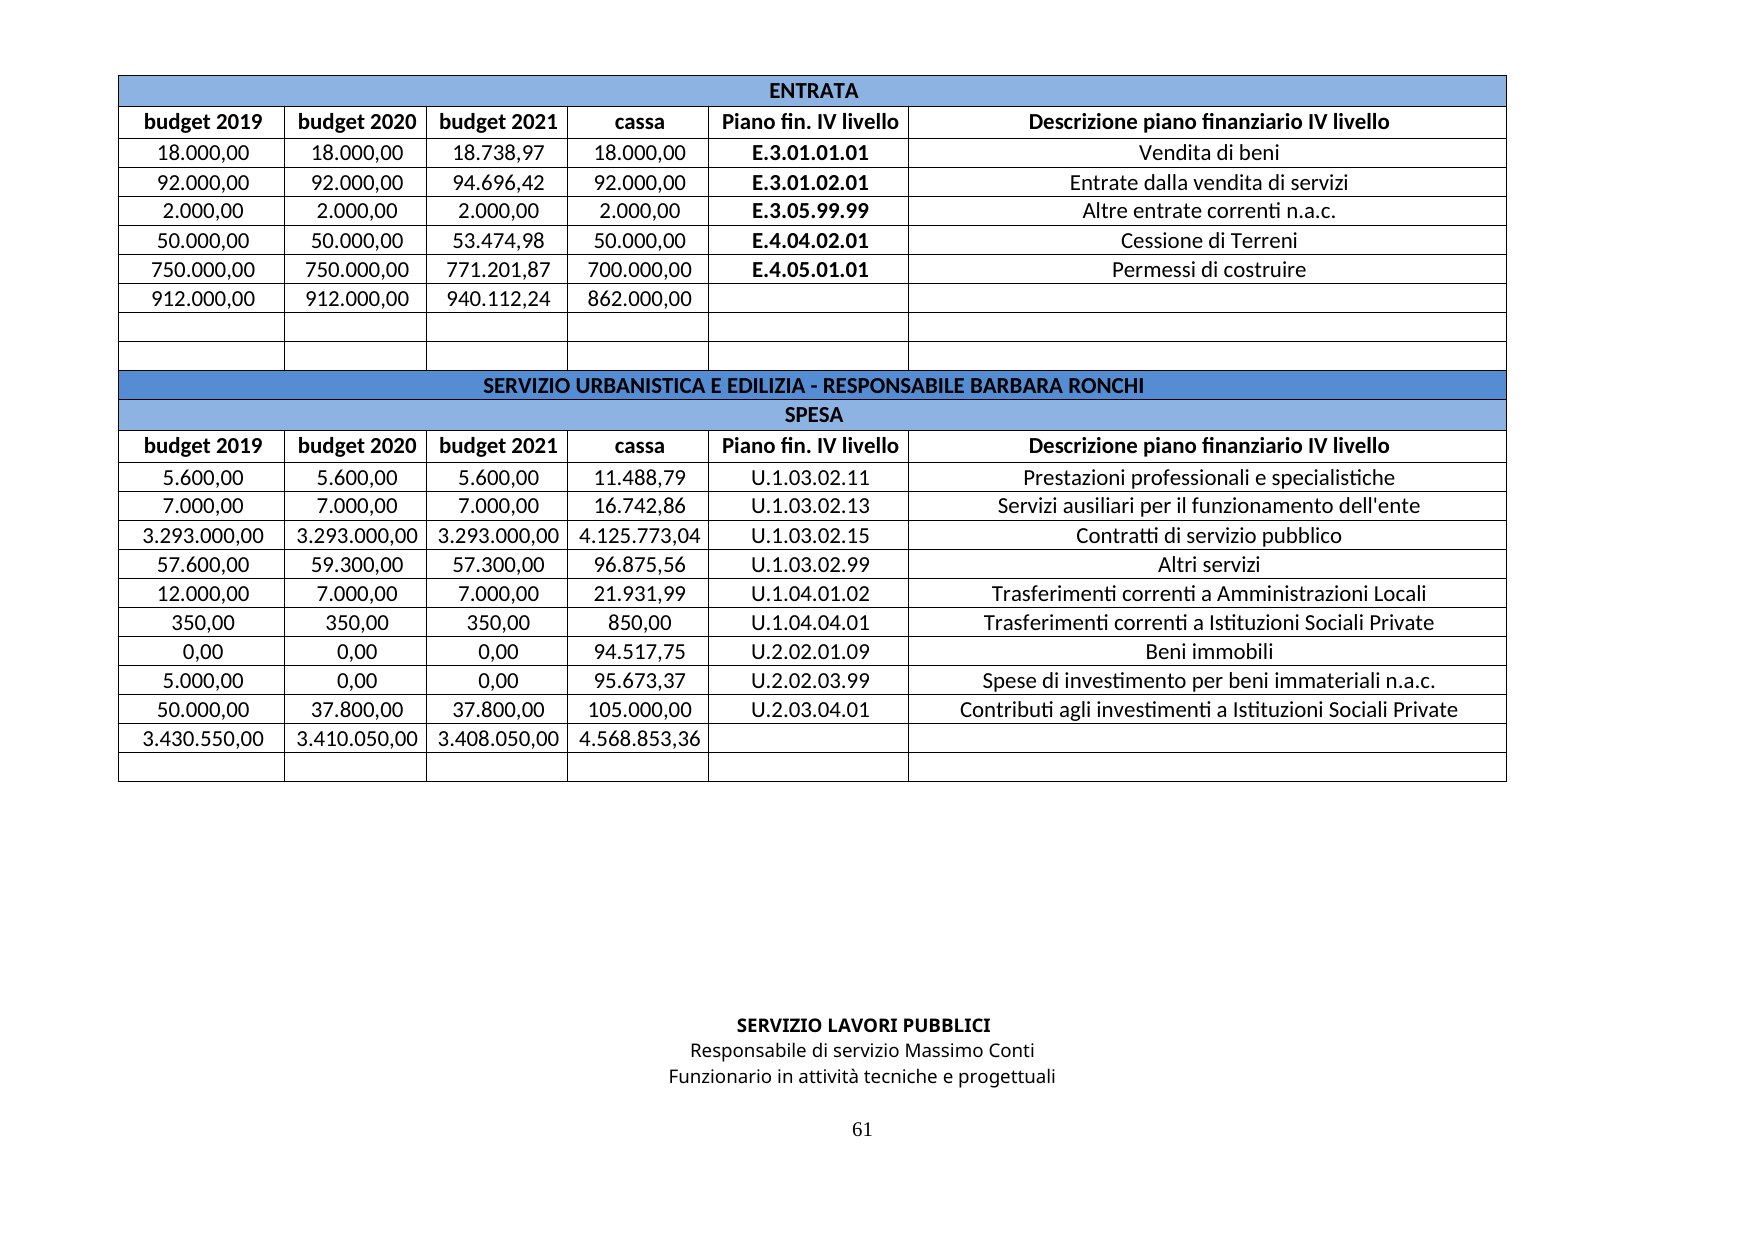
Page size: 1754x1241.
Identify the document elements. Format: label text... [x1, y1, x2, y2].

table_cell [427, 342, 567, 370]
table_cell E.4.04.02.01 [709, 226, 908, 254]
table_cell [568, 753, 708, 781]
table_cell Servizi ausiliari per il funzionamento dell'ente [909, 492, 1506, 520]
table_cell 37.800,00 [285, 695, 426, 723]
table_cell [119, 342, 284, 370]
table_cell 16.742,86 [568, 492, 708, 520]
table_cell Spese di investimento per beni immateriali n.a.c. [909, 666, 1506, 694]
table_cell 2.000,00 [427, 197, 567, 225]
table_cell 912.000,00 [285, 284, 426, 312]
table_cell 92.000,00 [285, 168, 426, 196]
table_cell 50.000,00 [285, 226, 426, 254]
table_cell 4.568.853,36 [568, 724, 708, 752]
table_cell 50.000,00 [119, 695, 284, 723]
table_cell budget 2020 [285, 107, 426, 137]
table_cell Cessione di Terreni [909, 226, 1506, 254]
table_cell [285, 313, 426, 341]
table_cell Descrizione piano finanziario IV livello [909, 107, 1506, 137]
table_cell [909, 342, 1506, 370]
table_cell [909, 753, 1506, 781]
table_cell [909, 284, 1506, 312]
table_cell U.1.04.01.02 [709, 579, 908, 607]
table_cell 7.000,00 [119, 492, 284, 520]
table_cell [709, 724, 908, 752]
table_cell 3.408.050,00 [427, 724, 567, 752]
table_cell [568, 313, 708, 341]
table_cell 912.000,00 [119, 284, 284, 312]
table_cell E.3.01.01.01 [709, 139, 908, 167]
table_cell 12.000,00 [119, 579, 284, 607]
table_cell U.1.03.02.15 [709, 521, 908, 549]
table_cell E.3.05.99.99 [709, 197, 908, 225]
table_cell 0,00 [119, 637, 284, 665]
table_cell [568, 342, 708, 370]
table_cell Altri servizi [909, 550, 1506, 578]
table_cell 2.000,00 [568, 197, 708, 225]
table_cell 57.300,00 [427, 550, 567, 578]
table_cell 940.112,24 [427, 284, 567, 312]
table_cell 350,00 [119, 608, 284, 636]
table_cell 7.000,00 [285, 492, 426, 520]
table_cell Contratti di servizio pubblico [909, 521, 1506, 549]
table_cell budget 2021 [427, 431, 567, 462]
table_cell 105.000,00 [568, 695, 708, 723]
table_cell U.2.02.01.09 [709, 637, 908, 665]
table_cell 50.000,00 [568, 226, 708, 254]
table_cell 0,00 [427, 637, 567, 665]
table_cell 92.000,00 [119, 168, 284, 196]
table_cell 3.293.000,00 [427, 521, 567, 549]
table_cell SPESA [119, 400, 1506, 430]
text SERVIZIO LAVORI PUBBLICI [118, 1012, 1609, 1037]
table_cell 2.000,00 [285, 197, 426, 225]
table_cell 5.600,00 [285, 463, 426, 491]
table_cell SERVIZIO URBANISTICA E EDILIZIA - RESPONSABILE BARBARA RONCHI [119, 371, 1506, 399]
table_cell 771.201,87 [427, 255, 567, 283]
table_cell 50.000,00 [119, 226, 284, 254]
table_cell E.4.05.01.01 [709, 255, 908, 283]
table_cell 11.488,79 [568, 463, 708, 491]
table_cell 5.000,00 [119, 666, 284, 694]
table_cell U.1.03.02.99 [709, 550, 908, 578]
table_cell E.3.01.02.01 [709, 168, 908, 196]
table_cell 57.600,00 [119, 550, 284, 578]
table_cell budget 2019 [119, 107, 284, 137]
table_cell [709, 313, 908, 341]
table_cell 0,00 [427, 666, 567, 694]
table_cell ENTRATA [119, 76, 1506, 106]
table_cell 3.430.550,00 [119, 724, 284, 752]
table_cell 53.474,98 [427, 226, 567, 254]
table_cell cassa [568, 431, 708, 462]
table_cell 5.600,00 [119, 463, 284, 491]
table_cell budget 2019 [119, 431, 284, 462]
table_cell Vendita di beni [909, 139, 1506, 167]
table_cell Piano fin. IV livello [709, 431, 908, 462]
table_cell 59.300,00 [285, 550, 426, 578]
table_cell 37.800,00 [427, 695, 567, 723]
table_cell [119, 753, 284, 781]
table_cell Altre entrate correnti n.a.c. [909, 197, 1506, 225]
table_cell 350,00 [285, 608, 426, 636]
table_cell U.1.03.02.11 [709, 463, 908, 491]
table_cell 2.000,00 [119, 197, 284, 225]
table_cell [709, 753, 908, 781]
text Responsabile di servizio Massimo Conti [118, 1037, 1606, 1063]
table_cell 850,00 [568, 608, 708, 636]
table_cell Trasferimenti correnti a Istituzioni Sociali Private [909, 608, 1506, 636]
table_cell 7.000,00 [427, 579, 567, 607]
table_cell Permessi di costruire [909, 255, 1506, 283]
table_cell Piano fin. IV livello [709, 107, 908, 137]
table_cell [909, 313, 1506, 341]
table_cell 5.600,00 [427, 463, 567, 491]
table_cell 750.000,00 [285, 255, 426, 283]
table_cell U.1.03.02.13 [709, 492, 908, 520]
table_cell 94.517,75 [568, 637, 708, 665]
table_cell 18.000,00 [285, 139, 426, 167]
table_cell U.2.03.04.01 [709, 695, 908, 723]
table_cell 95.673,37 [568, 666, 708, 694]
table_cell 0,00 [285, 637, 426, 665]
table_cell 700.000,00 [568, 255, 708, 283]
table_cell 3.293.000,00 [119, 521, 284, 549]
table_cell [285, 342, 426, 370]
table_cell [427, 313, 567, 341]
table_cell Beni immobili [909, 637, 1506, 665]
table_cell 21.931,99 [568, 579, 708, 607]
table_cell 18.738,97 [427, 139, 567, 167]
table_cell Trasferimenti correnti a Amministrazioni Locali [909, 579, 1506, 607]
table_cell [709, 284, 908, 312]
table_cell 3.410.050,00 [285, 724, 426, 752]
table_cell 18.000,00 [119, 139, 284, 167]
table_cell 7.000,00 [427, 492, 567, 520]
table_cell [285, 753, 426, 781]
table_cell 7.000,00 [285, 579, 426, 607]
table_cell Prestazioni professionali e specialistiche [909, 463, 1506, 491]
table_cell U.2.02.03.99 [709, 666, 908, 694]
table_cell U.1.04.04.01 [709, 608, 908, 636]
table_cell Descrizione piano finanziario IV livello [909, 431, 1506, 462]
table_cell Entrate dalla vendita di servizi [909, 168, 1506, 196]
table_cell [119, 313, 284, 341]
table_cell 350,00 [427, 608, 567, 636]
table_cell 96.875,56 [568, 550, 708, 578]
table_cell budget 2021 [427, 107, 567, 137]
table_cell 92.000,00 [568, 168, 708, 196]
table_cell 94.696,42 [427, 168, 567, 196]
text Funzionario in attività tecniche e progettuali [118, 1063, 1606, 1088]
table_cell [709, 342, 908, 370]
table_cell budget 2020 [285, 431, 426, 462]
table_cell 4.125.773,04 [568, 521, 708, 549]
table_cell 3.293.000,00 [285, 521, 426, 549]
table_cell [909, 724, 1506, 752]
table_cell 18.000,00 [568, 139, 708, 167]
table_cell 750.000,00 [119, 255, 284, 283]
table_cell cassa [568, 107, 708, 137]
table_cell Contributi agli investimenti a Istituzioni Sociali Private [909, 695, 1506, 723]
table_cell [427, 753, 567, 781]
table_cell 0,00 [285, 666, 426, 694]
table_cell 862.000,00 [568, 284, 708, 312]
